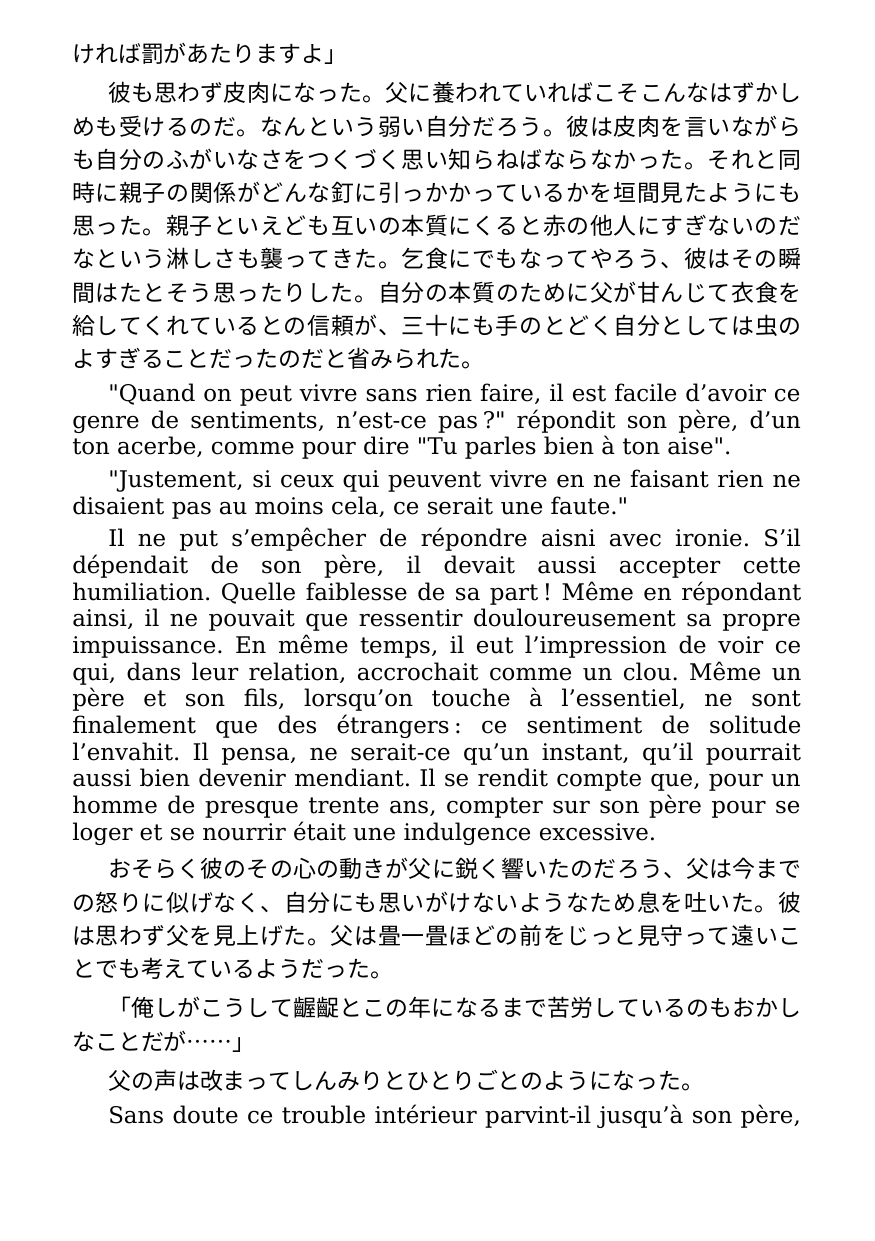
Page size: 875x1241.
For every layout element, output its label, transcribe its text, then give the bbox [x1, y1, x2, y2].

text Sans doute ce trouble intérieur parvint-il jusqu’à son père, [72, 1102, 802, 1128]
text Il ne put s’empêcher de répondre aisni avec ironie. S’il dépendait de son père, il devait aussi accepter cette humiliation. Quelle faiblesse de sa part ! Même en répondant ainsi, il ne pouvait que ressentir douloureusement sa propre impuissance. En même temps, il eut l’impression de voir ce qui, dans leur relation, accrochait comme un clou. Même un père et son fils, lorsqu’on touche à l’essentiel, ne sont finalement que des étrangers : ce sentiment de solitude l’envahit. Il pensa, ne serait-ce qu’un instant, qu’il pourrait aussi bien devenir mendiant. Il se rendit compte que, pour un homme de presque trente ans, compter sur son père pour se loger et se nourrir était une indulgence excessive. [72, 525, 802, 845]
text 父の声は改まってしんみりとひとりごとのようになった。 [72, 1063, 802, 1096]
text ければ罰があたりますよ」 [72, 36, 802, 69]
text "Quand on peut vivre sans rien faire, il est facile d’avoir ce genre de sentiments, n’est-ce pas ?" répondit son père, d’un ton acerbe, comme pour dire "Tu parles bien à ton aise". [72, 380, 802, 460]
text "Justement, si ceux qui peuvent vivre en ne faisant rien ne disaient pas au moins cela, ce serait une faute." [72, 466, 802, 519]
text 彼も思わず皮肉になった。父に養われていればこそこんなはずかしめも受けるのだ。なんという弱い自分だろう。彼は皮肉を言いながらも自分のふがいなさをつくづく思い知らねばならなかった。それと同時に親子の関係がどんな釘に引っかかっているかを垣間見たようにも思った。親子といえども互いの本質にくると赤の他人にすぎないのだなという淋しさも襲ってきた。乞食にでもなってやろう、彼はその瞬間はたとそう思ったりした。自分の本質のために父が甘んじて衣食を給してくれているとの信頼が、三十にも手のとどく自分としては虫のよすぎることだったのだと省みられた。 [72, 75, 802, 374]
text おそらく彼のその心の動きが父に鋭く響いたのだろう、父は今までの怒りに似げなく、自分にも思いがけないようなため息を吐いた。彼は思わず父を見上げた。父は畳一畳ほどの前をじっと見守って遠いことでも考えているようだった。 [72, 851, 802, 984]
text 「俺しがこうして齷齪とこの年になるまで苦労しているのもおかしなことだが……」 [72, 990, 802, 1057]
